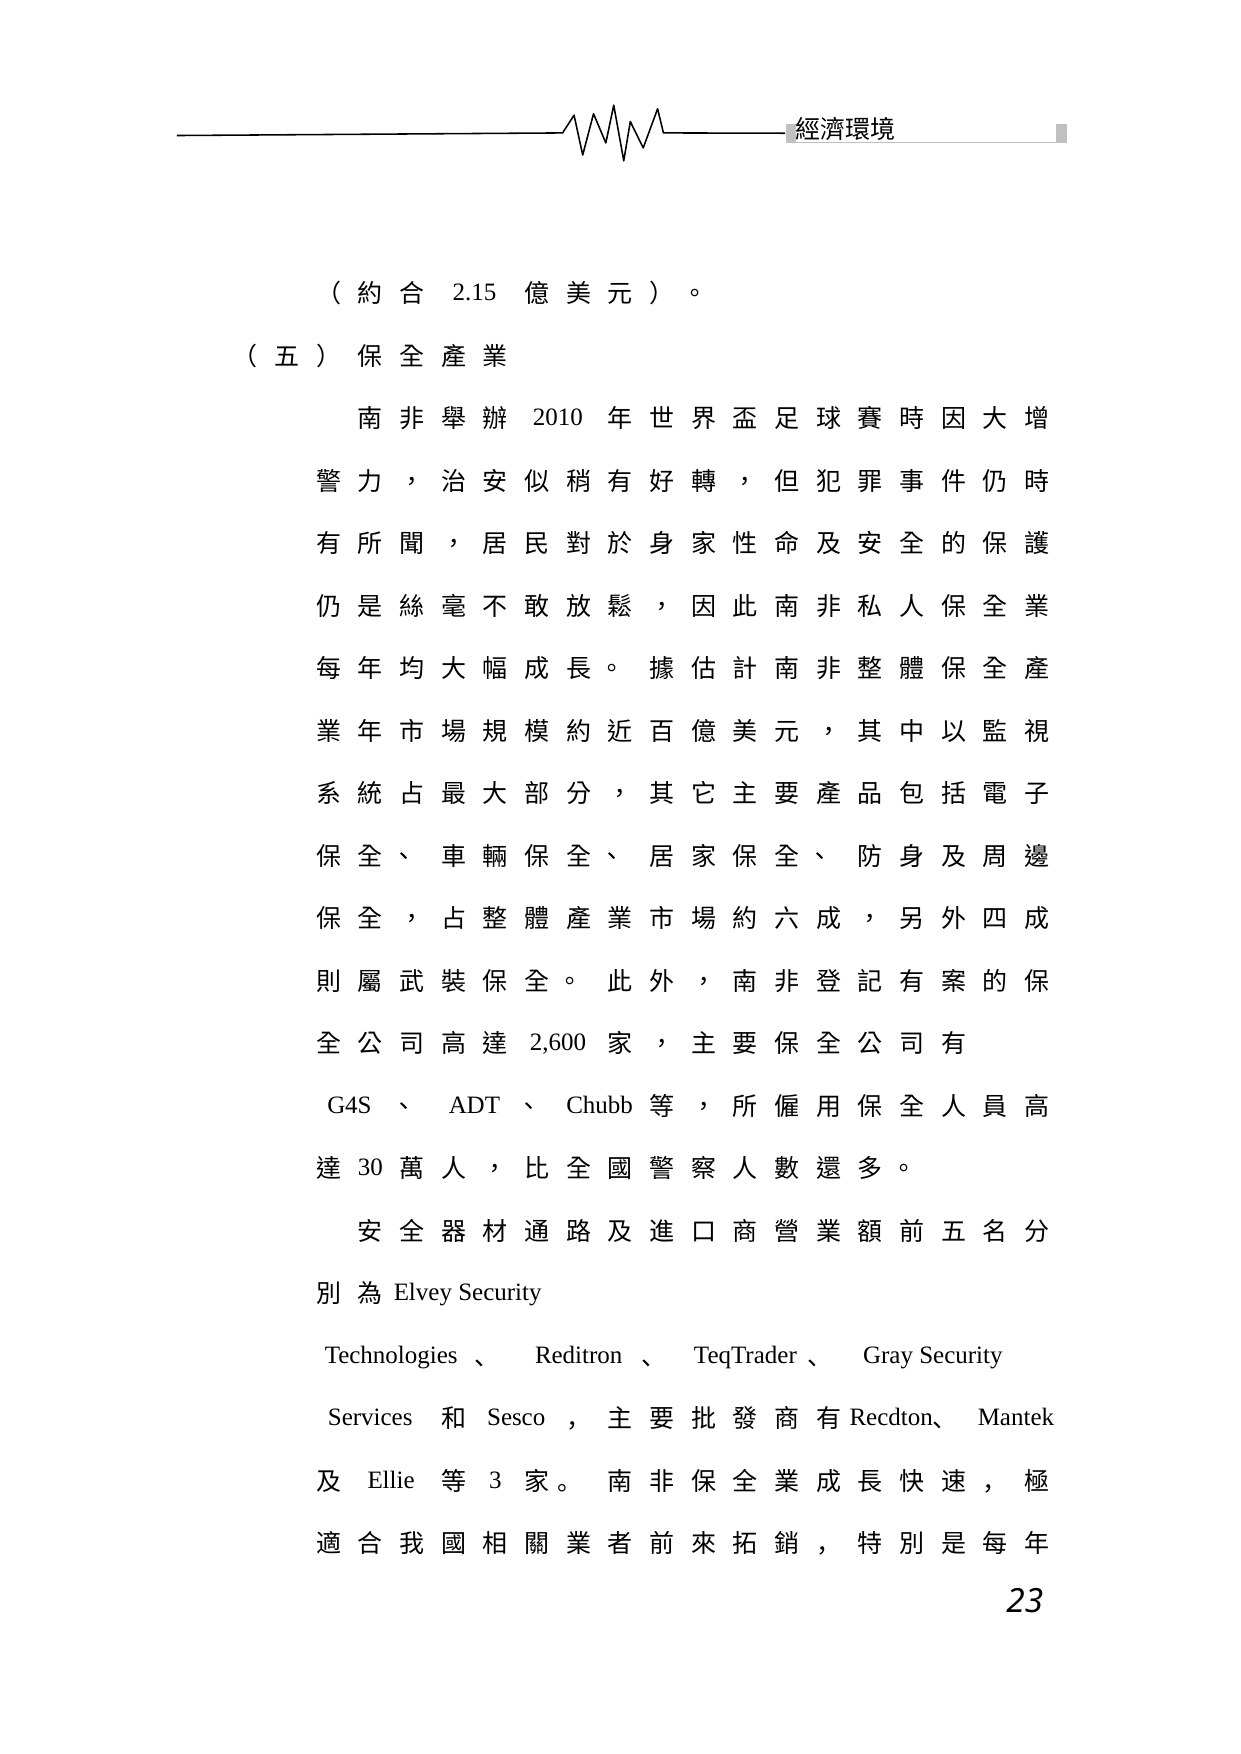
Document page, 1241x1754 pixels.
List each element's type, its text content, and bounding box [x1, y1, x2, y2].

text （約合2.15億美元）。 [281, 250, 1058, 313]
text 安全器材通路及進口商營業額前五名分別為Elvey Security Technologies、Reditron、TeqTrader、Gray Security Services和Sesco，主要批發商有Recdton、Mantek及Ellie等3家。南非保全業成長快速，極適合我國相關業者前來拓銷，特別是每年 [281, 1188, 1058, 1563]
text （五）保全產業 [207, 313, 1058, 375]
text 南非舉辦2010年世界盃足球賽時因大增警力，治安似稍有好轉，但犯罪事件仍時有所聞，居民對於身家性命及安全的保護仍是絲毫不敢放鬆，因此南非私人保全業每年均大幅成長。據估計南非整體保全產業年市場規模約近百億美元，其中以監視系統占最大部分，其它主要產品包括電子保全、車輛保全、居家保全、防身及周邊保全，占整體產業市場約六成，另外四成則屬武裝保全。此外，南非登記有案的保全公司高達2,600家，主要保全公司有G4S、ADT、Chubb等，所僱用保全人員高達30萬人，比全國警察人數還多。 [281, 375, 1058, 1188]
